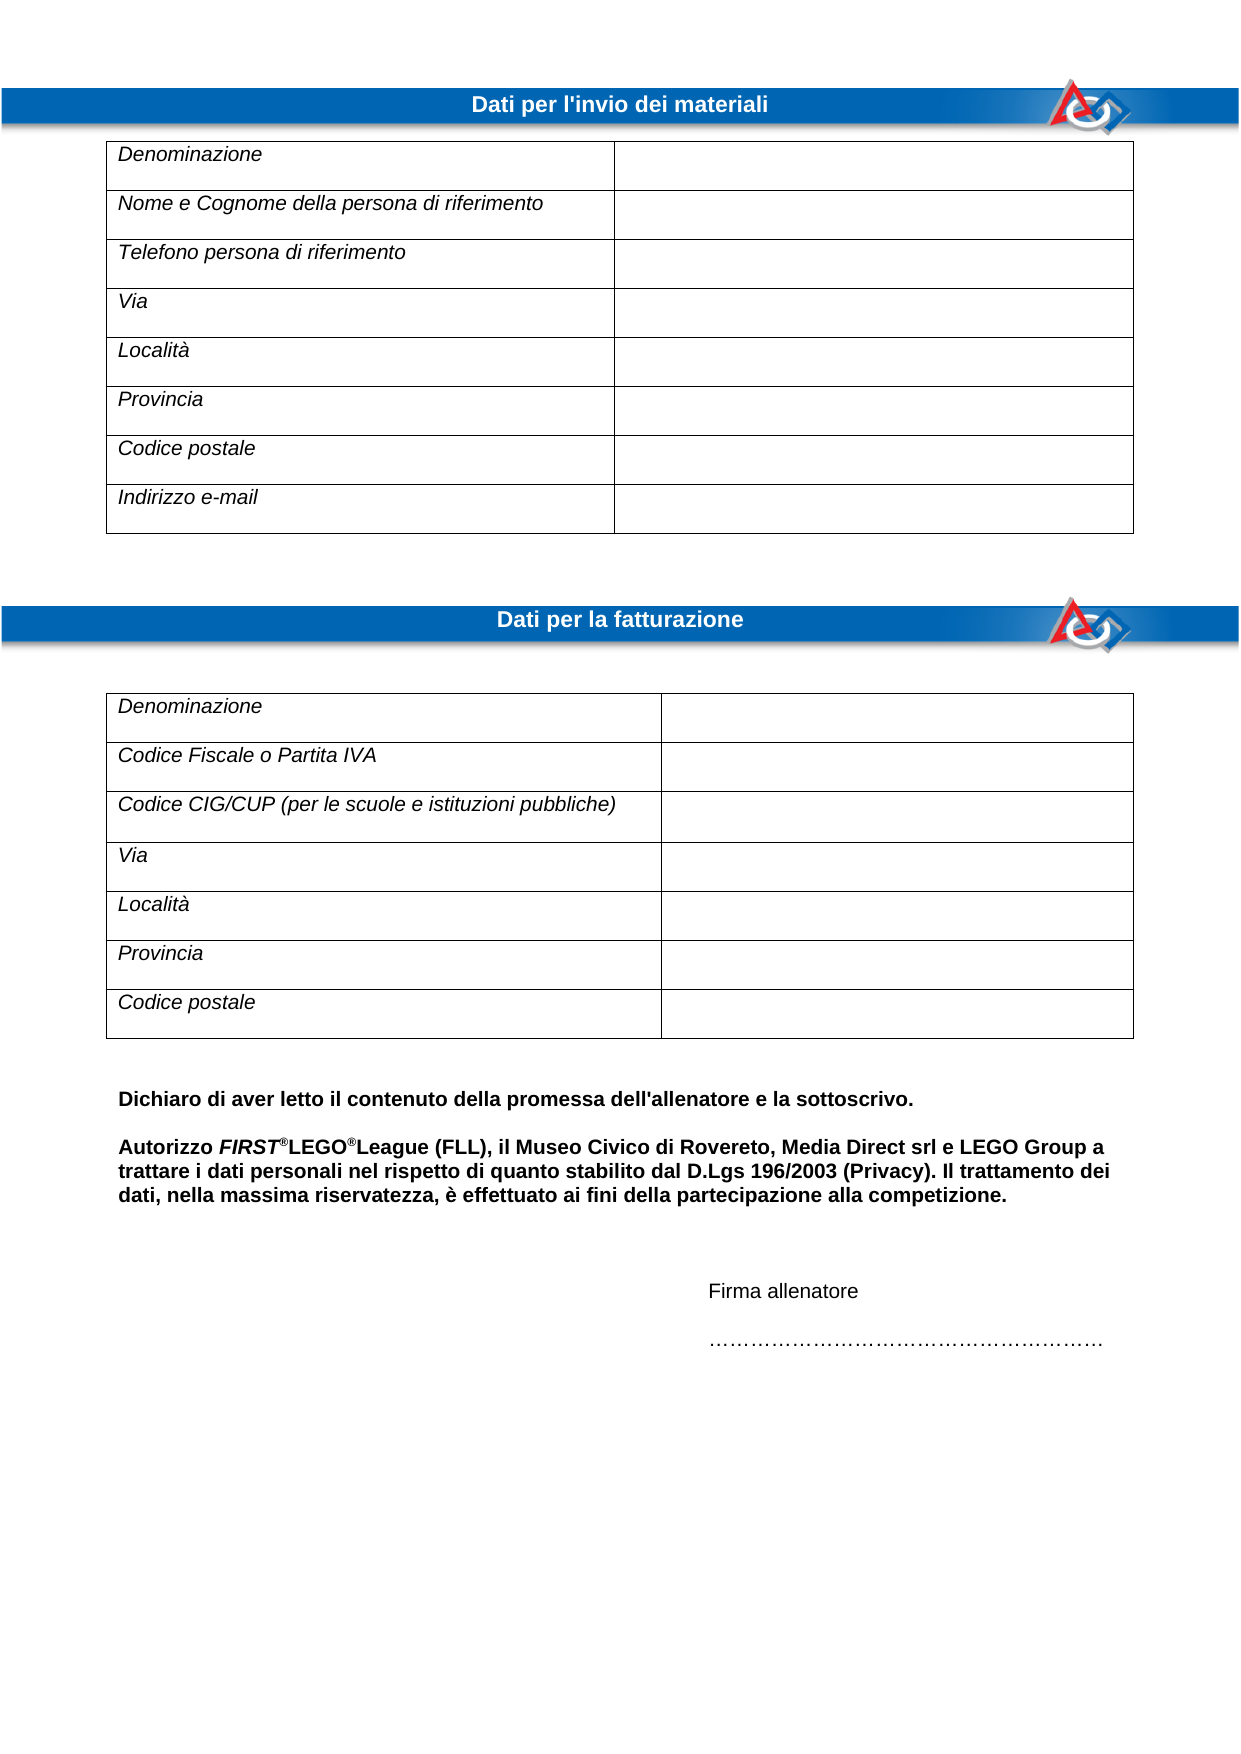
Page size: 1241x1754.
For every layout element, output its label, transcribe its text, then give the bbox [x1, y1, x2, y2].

table_cell Località [107, 892, 661, 940]
table_cell [615, 338, 1133, 386]
table_cell Codice postale [107, 436, 614, 484]
table_cell [662, 892, 1133, 940]
table_cell Località [107, 338, 614, 386]
table_cell Via [107, 289, 614, 337]
table_cell Codice Fiscale o Partita IVA [107, 743, 661, 791]
text Autorizzo FIRST®LEGO®League (FLL), il Museo Civico di Rovereto, Media Direct srl e LEGO Group a trattare i dati personali nel rispetto di quanto stabilito dal D.Lgs 196/2003 (Privacy). Il trattamento dei dati, nella massima riservatezza, è effettuato ai fini della partecipazione alla competizione. [118, 1135, 1122, 1207]
table_cell Nome e Cognome della persona di riferimento [107, 191, 614, 239]
table_cell Codice postale [107, 990, 661, 1038]
table_cell [662, 843, 1133, 891]
table_header Denominazione [107, 144, 614, 190]
table_cell [615, 289, 1133, 337]
table_cell Via [107, 843, 661, 891]
table_cell [662, 990, 1133, 1038]
table_cell [615, 240, 1133, 288]
text ………………………………………………… [634, 1326, 1122, 1350]
table_cell [615, 436, 1133, 484]
table_cell Provincia [107, 941, 661, 989]
text Dichiaro di aver letto il contenuto della promessa dell'allenatore e la sottoscrivo. [118, 1087, 1122, 1111]
table_cell Codice CIG/CUP (per le scuole e istituzioni pubbliche) [107, 792, 661, 842]
table_header [662, 694, 1133, 742]
text Firma allenatore [634, 1278, 1122, 1302]
picture [1, 596, 1239, 661]
table_cell [662, 941, 1133, 989]
table_cell [662, 792, 1133, 842]
table_cell [615, 191, 1133, 239]
table_cell Indirizzo e-mail [107, 485, 614, 533]
table_header Denominazione [107, 694, 661, 742]
table_cell Provincia [107, 387, 614, 435]
table_header [615, 144, 1133, 190]
table_cell Telefono persona di riferimento [107, 240, 614, 288]
picture [1, 78, 1239, 143]
table_cell [662, 743, 1133, 791]
table_cell [615, 485, 1133, 533]
table_cell [615, 387, 1133, 435]
